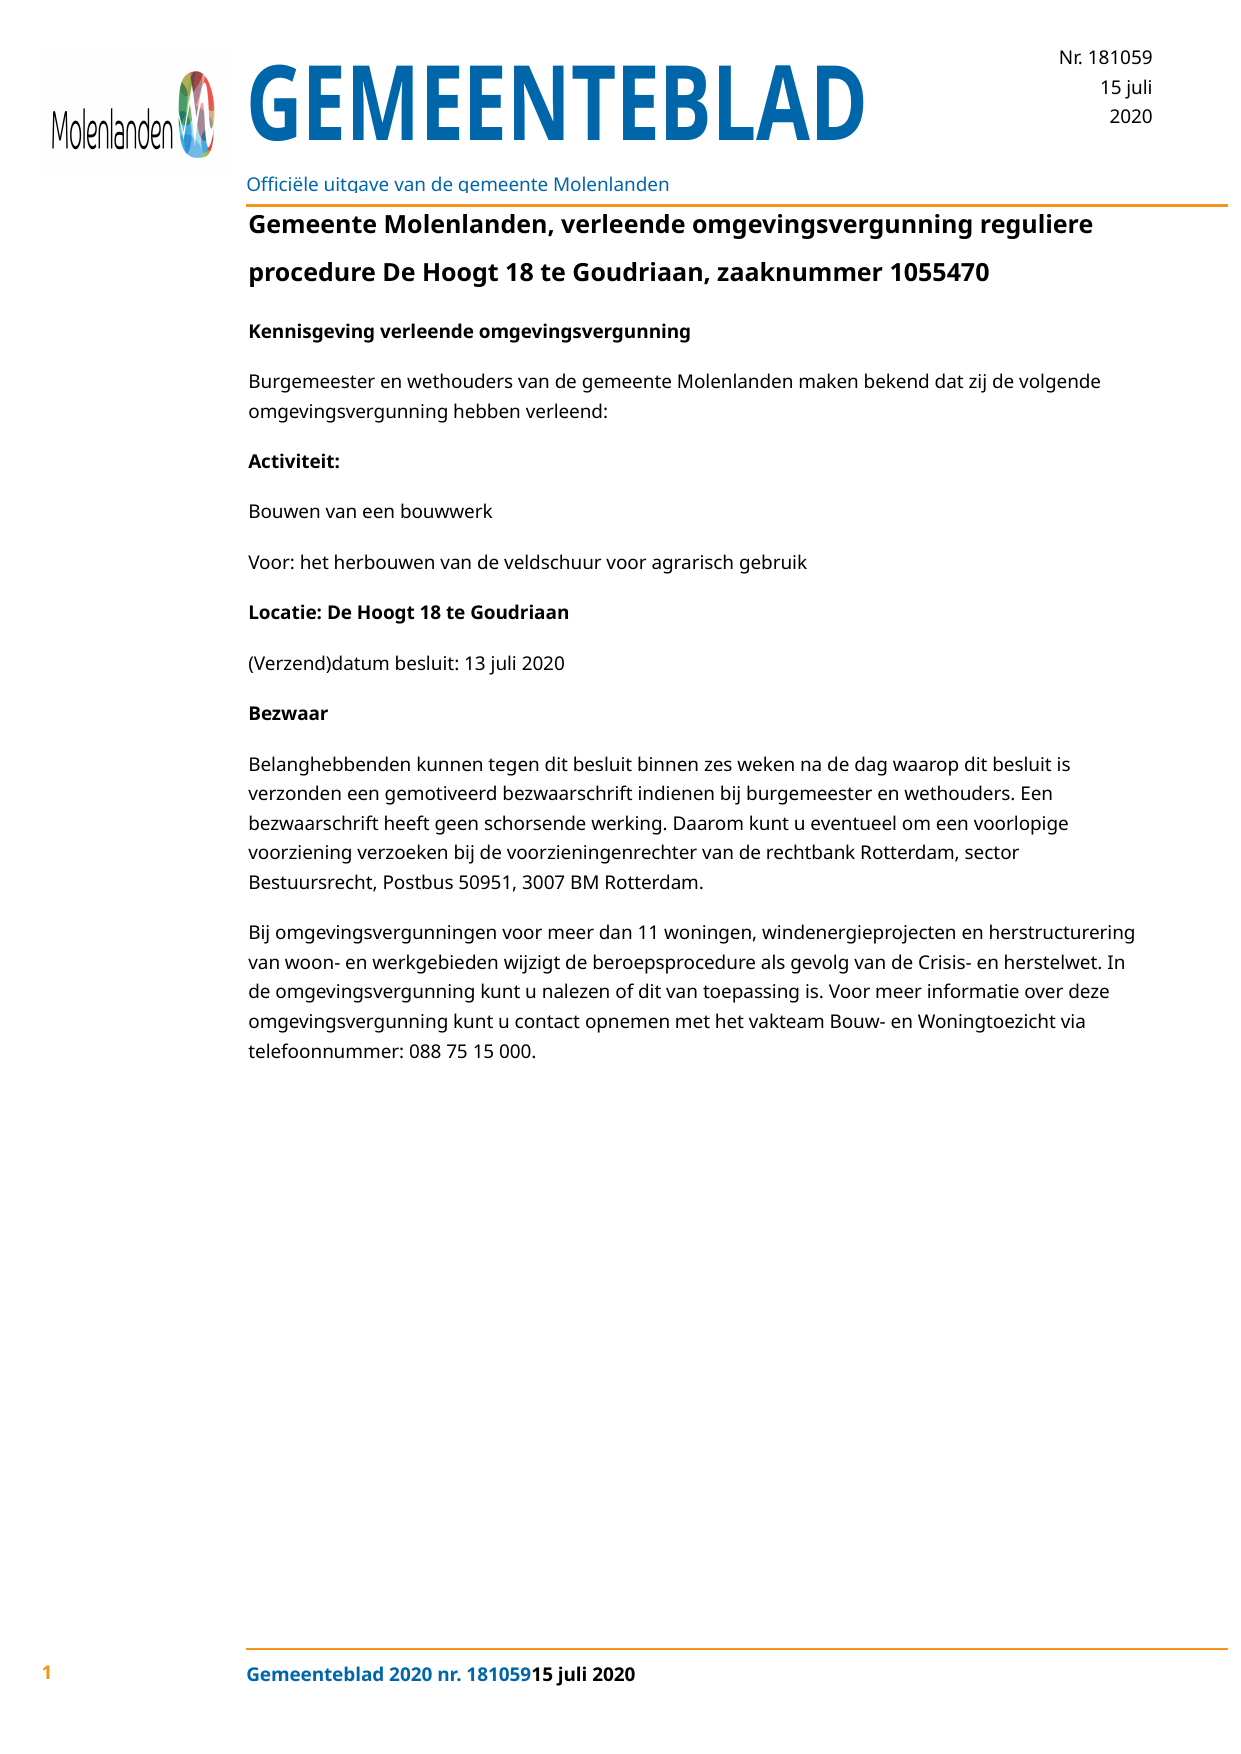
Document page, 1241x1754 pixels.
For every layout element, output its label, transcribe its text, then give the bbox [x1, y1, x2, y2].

text Kennisgeving verleende omgevingsvergunning [248, 318, 1152, 344]
text Bij omgevingsvergunningen voor meer dan 11 woningen, windenergieprojecten en herstructurering van woon- en werkgebieden wijzigt de beroepsprocedure als gevolg van de Crisis- en herstelwet. In de omgevingsvergunning kunt u nalezen of dit van toepassing is. Voor meer informatie over deze omgevingsvergunning kunt u contact opnemen met het vakteam Bouw- en Woningtoezicht via telefoonnummer: 088 75 15 000. [248, 919, 1152, 1064]
text Gemeente Molenlanden, verleende omgevingsvergunning reguliere procedure De Hoogt 18 te Goudriaan, zaaknummer 1055470 [248, 207, 1152, 288]
text Bouwen van een bouwwerk [248, 499, 1152, 524]
text Locatie: De Hoogt 18 te Goudriaan [248, 599, 1152, 625]
text Voor: het herbouwen van de veldschuur voor agrarisch gebruik [248, 549, 1152, 575]
text Bezwaar [248, 700, 1152, 726]
text (Verzend)datum besluit: 13 juli 2020 [248, 650, 1152, 676]
picture [41, 47, 231, 172]
text Belanghebbenden kunnen tegen dit besluit binnen zes weken na de dag waarop dit besluit is verzonden een gemotiveerd bezwaarschrift indienen bij burgemeester en wethouders. Een bezwaarschrift heeft geen schorsende werking. Daarom kunt u eventueel om een voorlopige voorziening verzoeken bij de voorzieningenrechter van de rechtbank Rotterdam, sector Bestuursrecht, Postbus 50951, 3007 BM Rotterdam. [248, 751, 1152, 895]
text Burgemeester en wethouders van de gemeente Molenlanden maken bekend dat zij de volgende omgevingsvergunning hebben verleend: [248, 368, 1152, 424]
text Activiteit: [248, 448, 1152, 474]
